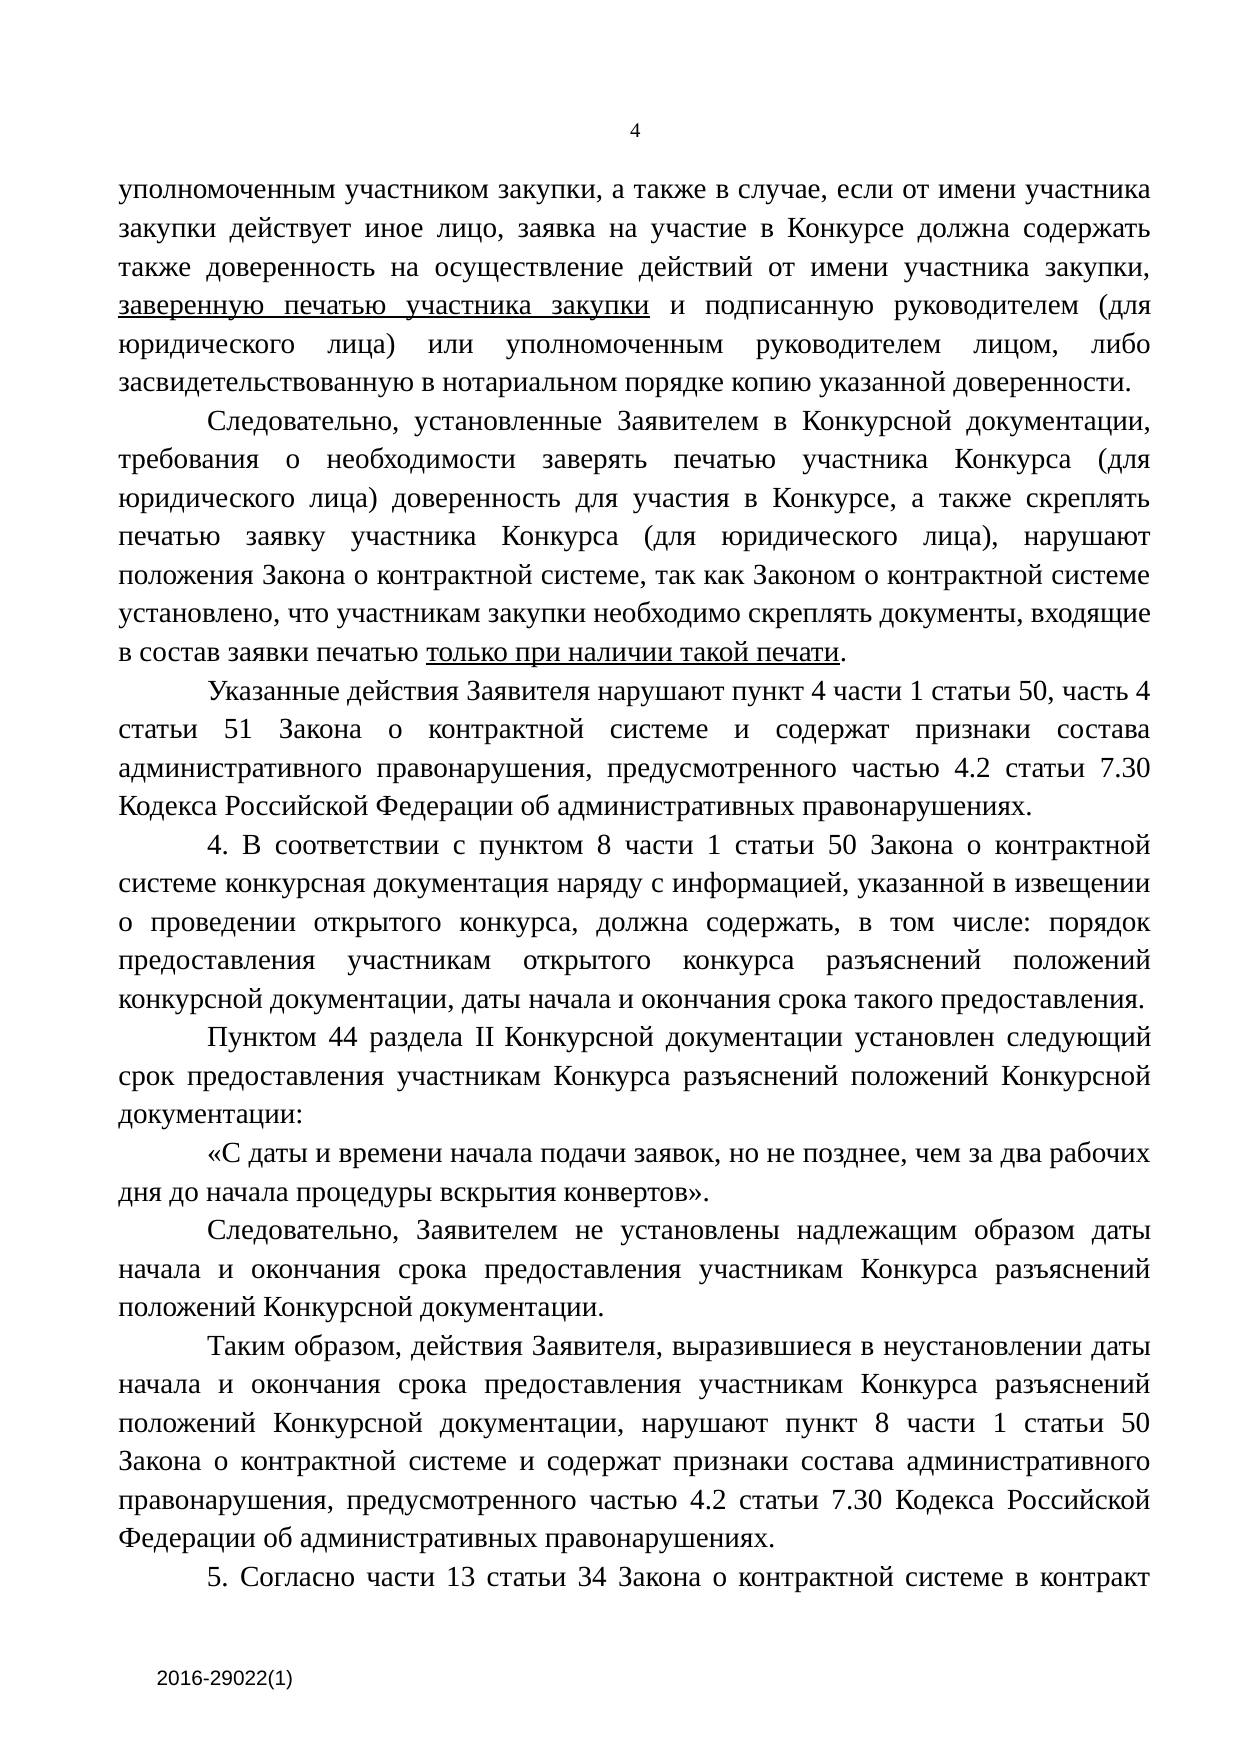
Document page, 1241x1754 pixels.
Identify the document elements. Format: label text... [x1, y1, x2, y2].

text Следовательно, установленные Заявителем в Конкурсной документации, требования о необходимости заверять печатью участника Конкурса (для юридического лица) доверенность для участия в Конкурсе, а также скреплять печатью заявку участника Конкурса (для юридического лица), нарушают положения Закона о контрактной системе, так как Законом о контрактной системе установлено, что участникам закупки необходимо скреплять документы, входящие в состав заявки печатью только при наличии такой печати. [118, 403, 1152, 668]
text «С даты и времени начала подачи заявок, но не позднее, чем за два рабочих дня до начала процедуры вскрытия конвертов». [118, 1135, 1152, 1207]
text Таким образом, действия Заявителя, выразившиеся в неустановлении даты начала и окончания срока предоставления участникам Конкурса разъяснений положений Конкурсной документации, нарушают пункт 8 части 1 статьи 50 Закона о контрактной системе и содержат признаки состава административного правонарушения, предусмотренного частью 4.2 статьи 7.30 Кодекса Российской Федерации об административных правонарушениях. [118, 1328, 1152, 1554]
text Следовательно, Заявителем не установлены надлежащим образом даты начала и окончания срока предоставления участникам Конкурса разъяснений положений Конкурсной документации. [118, 1212, 1152, 1323]
text Указанные действия Заявителя нарушают пункт 4 части 1 статьи 50, часть 4 статьи 51 Закона о контрактной системе и содержат признаки состава административного правонарушения, предусмотренного частью 4.2 статьи 7.30 Кодекса Российской Федерации об административных правонарушениях. [118, 673, 1152, 822]
text Пунктом 44 раздела II Конкурсной документации установлен следующий срок предоставления участникам Конкурса разъяснений положений Конкурсной документации: [118, 1019, 1152, 1130]
text уполномоченным участником закупки, а также в случае, если от имени участника закупки действует иное лицо, заявка на участие в Конкурсе должна содержать также доверенность на осуществление действий от имени участника закупки, заверенную печатью участника закупки и подписанную руководителем (для юридического лица) или уполномоченным руководителем лицом, либо засвидетельствованную в нотариальном порядке копию указанной доверенности. [118, 172, 1152, 398]
text 4. В соответствии с пунктом 8 части 1 статьи 50 Закона о контрактной системе конкурсная документация наряду с информацией, указанной в извещении о проведении открытого конкурса, должна содержать, в том числе: порядок предоставления участникам открытого конкурса разъяснений положений конкурсной документации, даты начала и окончания срока такого предоставления. [118, 827, 1152, 1014]
text 5. Согласно части 13 статьи 34 Закона о контрактной системе в контракт [118, 1559, 1152, 1593]
